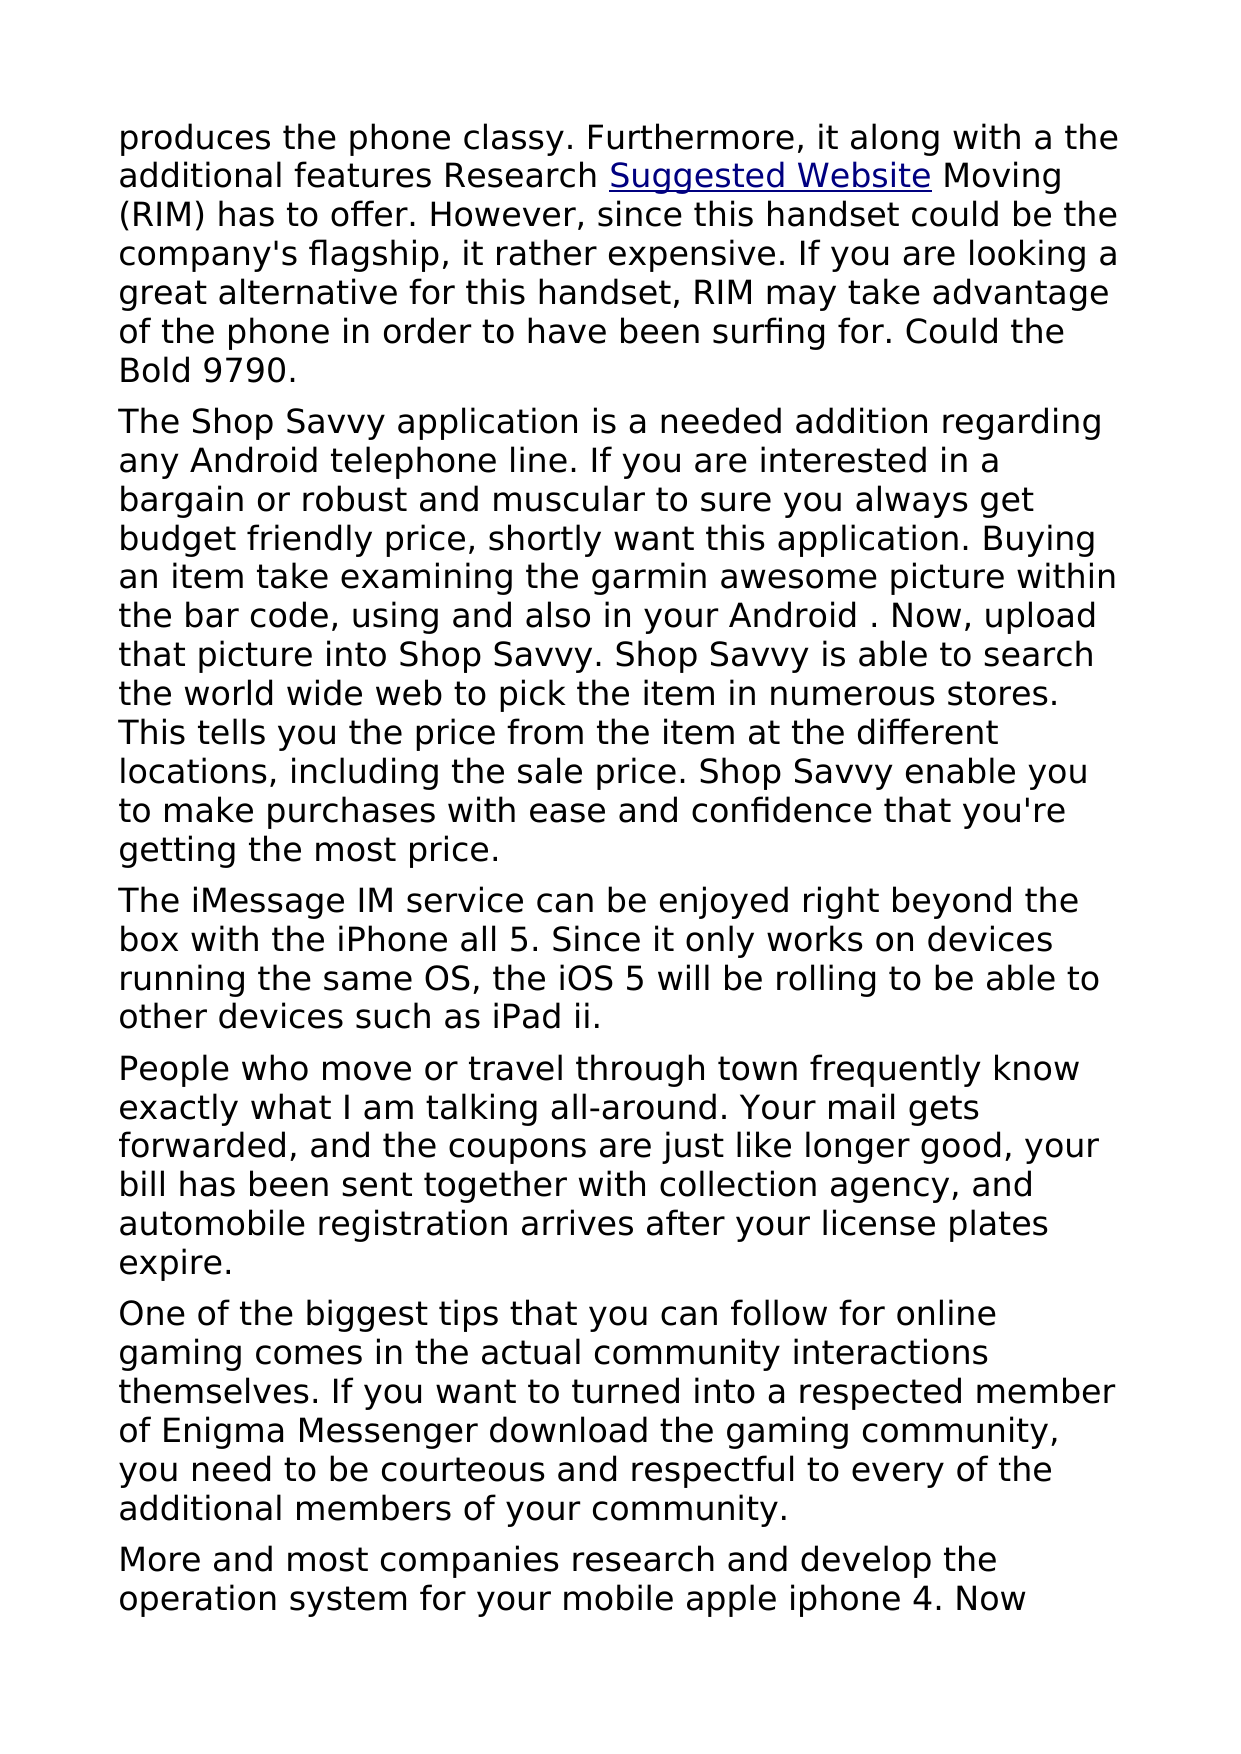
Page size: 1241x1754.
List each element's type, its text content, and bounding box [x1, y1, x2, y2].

text People who move or travel through town frequently know exactly what I am talking all-around. Your mail gets forwarded, and the coupons are just like longer good, your bill has been sent together with collection agency, and automobile registration arrives after your license plates expire. [118, 1049, 1122, 1282]
text More and most companies research and develop the operation system for your mobile apple iphone 4. Now [118, 1541, 1122, 1618]
text The iMessage IM service can be enjoyed right beyond the box with the iPhone all 5. Since it only works on devices running the same OS, the iOS 5 will be rolling to be able to other devices such as iPad ii. [118, 881, 1122, 1037]
text The Shop Savvy application is a needed addition regarding any Android telephone line. If you are interested in a bargain or robust and muscular to sure you always get budget friendly price, shortly want this application. Buying an item take examining the garmin awesome picture within the bar code, using and also in your Android . Now, upload that picture into Shop Savvy. Shop Savvy is able to search the world wide web to pick the item in numerous stores. This tells you the price from the item at the different locations, including the sale price. Shop Savvy enable you to make purchases with ease and confidence that you're getting the most price. [118, 403, 1122, 869]
text produces the phone classy. Furthermore, it along with a the additional features Research Suggested Website Moving (RIM) has to offer. However, since this handset could be the company's flagship, it rather expensive. If you are looking a great alternative for this handset, RIM may take advantage of the phone in order to have been surfing for. Could the Bold 9790. [118, 118, 1122, 390]
text One of the biggest tips that you can follow for online gaming comes in the actual community interactions themselves. If you want to turned into a respected member of Enigma Messenger download the gaming community, you need to be courteous and respectful to every of the additional members of your community. [118, 1295, 1122, 1528]
